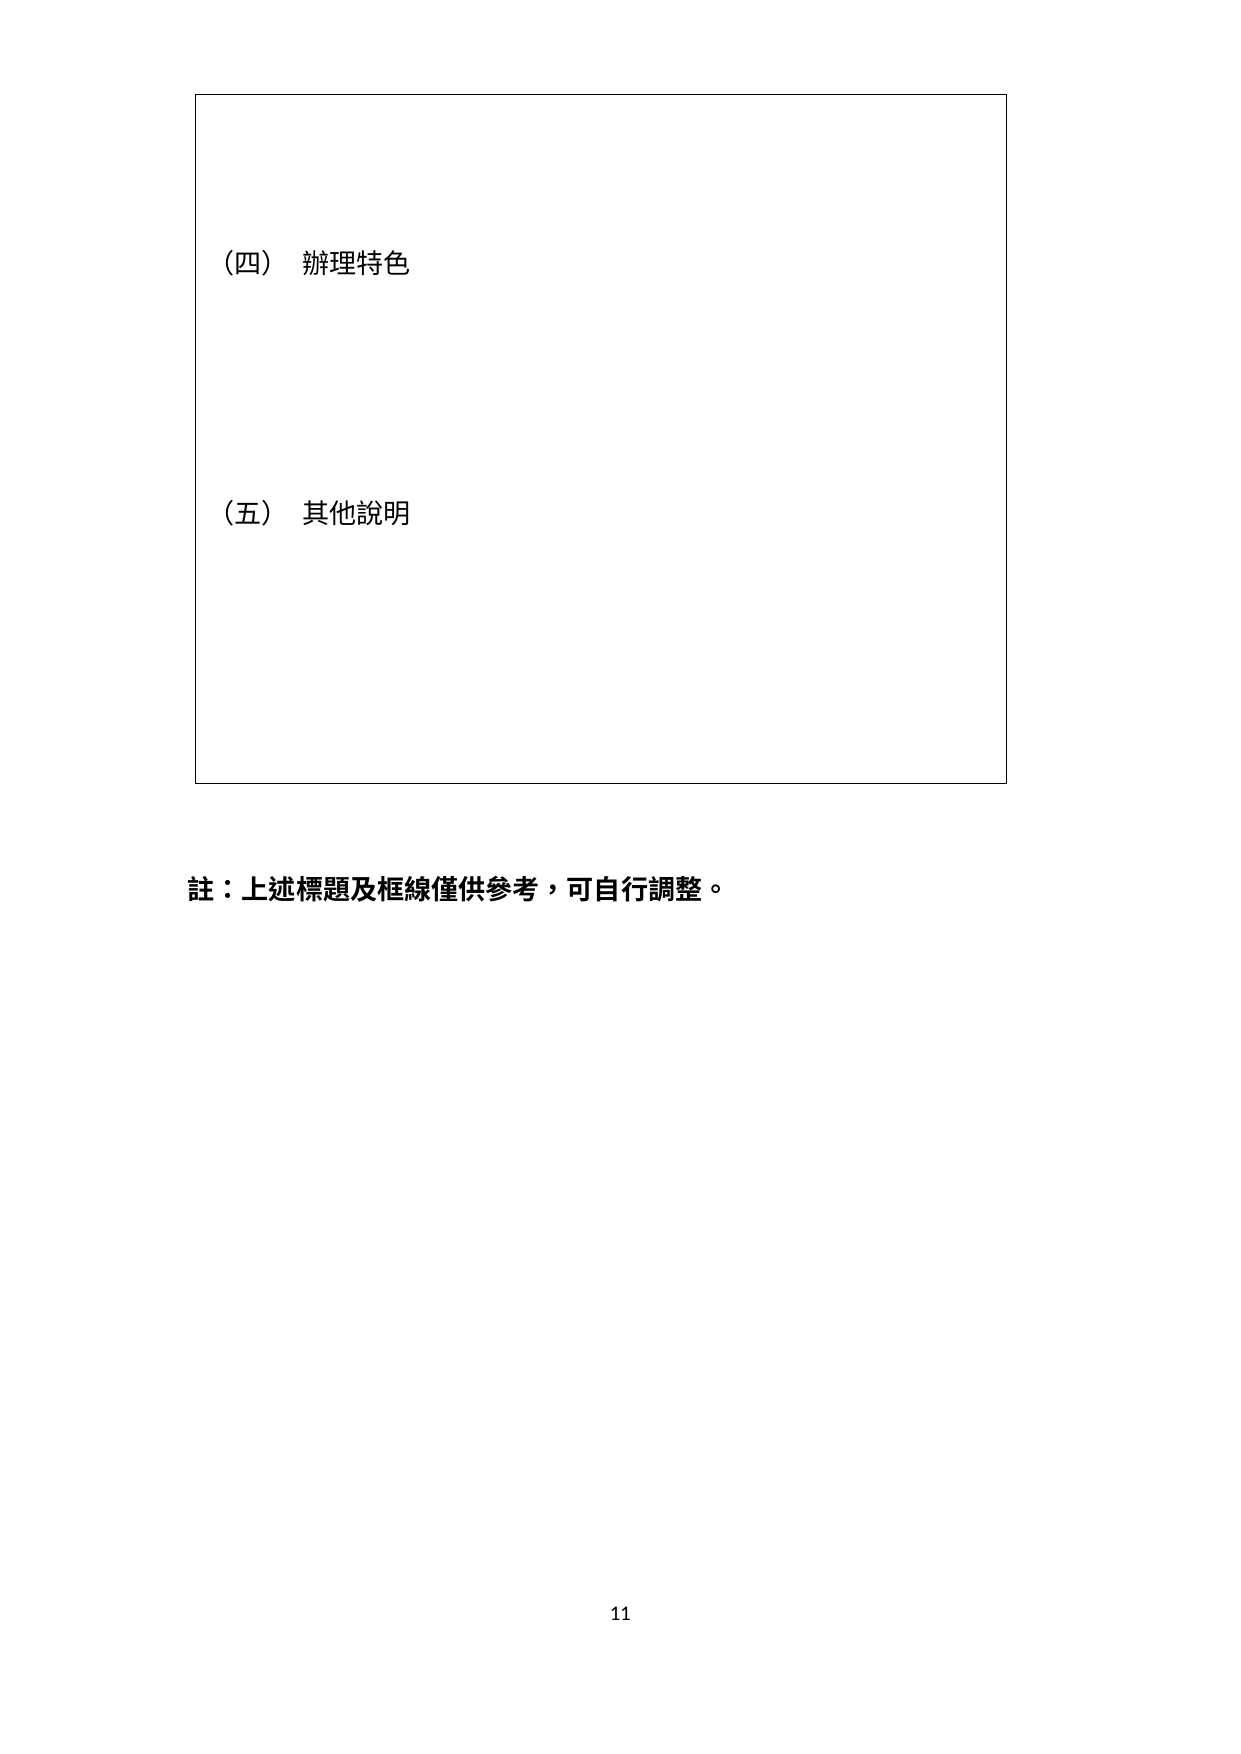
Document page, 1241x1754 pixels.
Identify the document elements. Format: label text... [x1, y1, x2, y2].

text 註：上述標題及框線僅供參考，可自行調整。 [187, 846, 973, 909]
table_header （四） 辦理特色 （五） 其他說明 [196, 95, 1006, 783]
